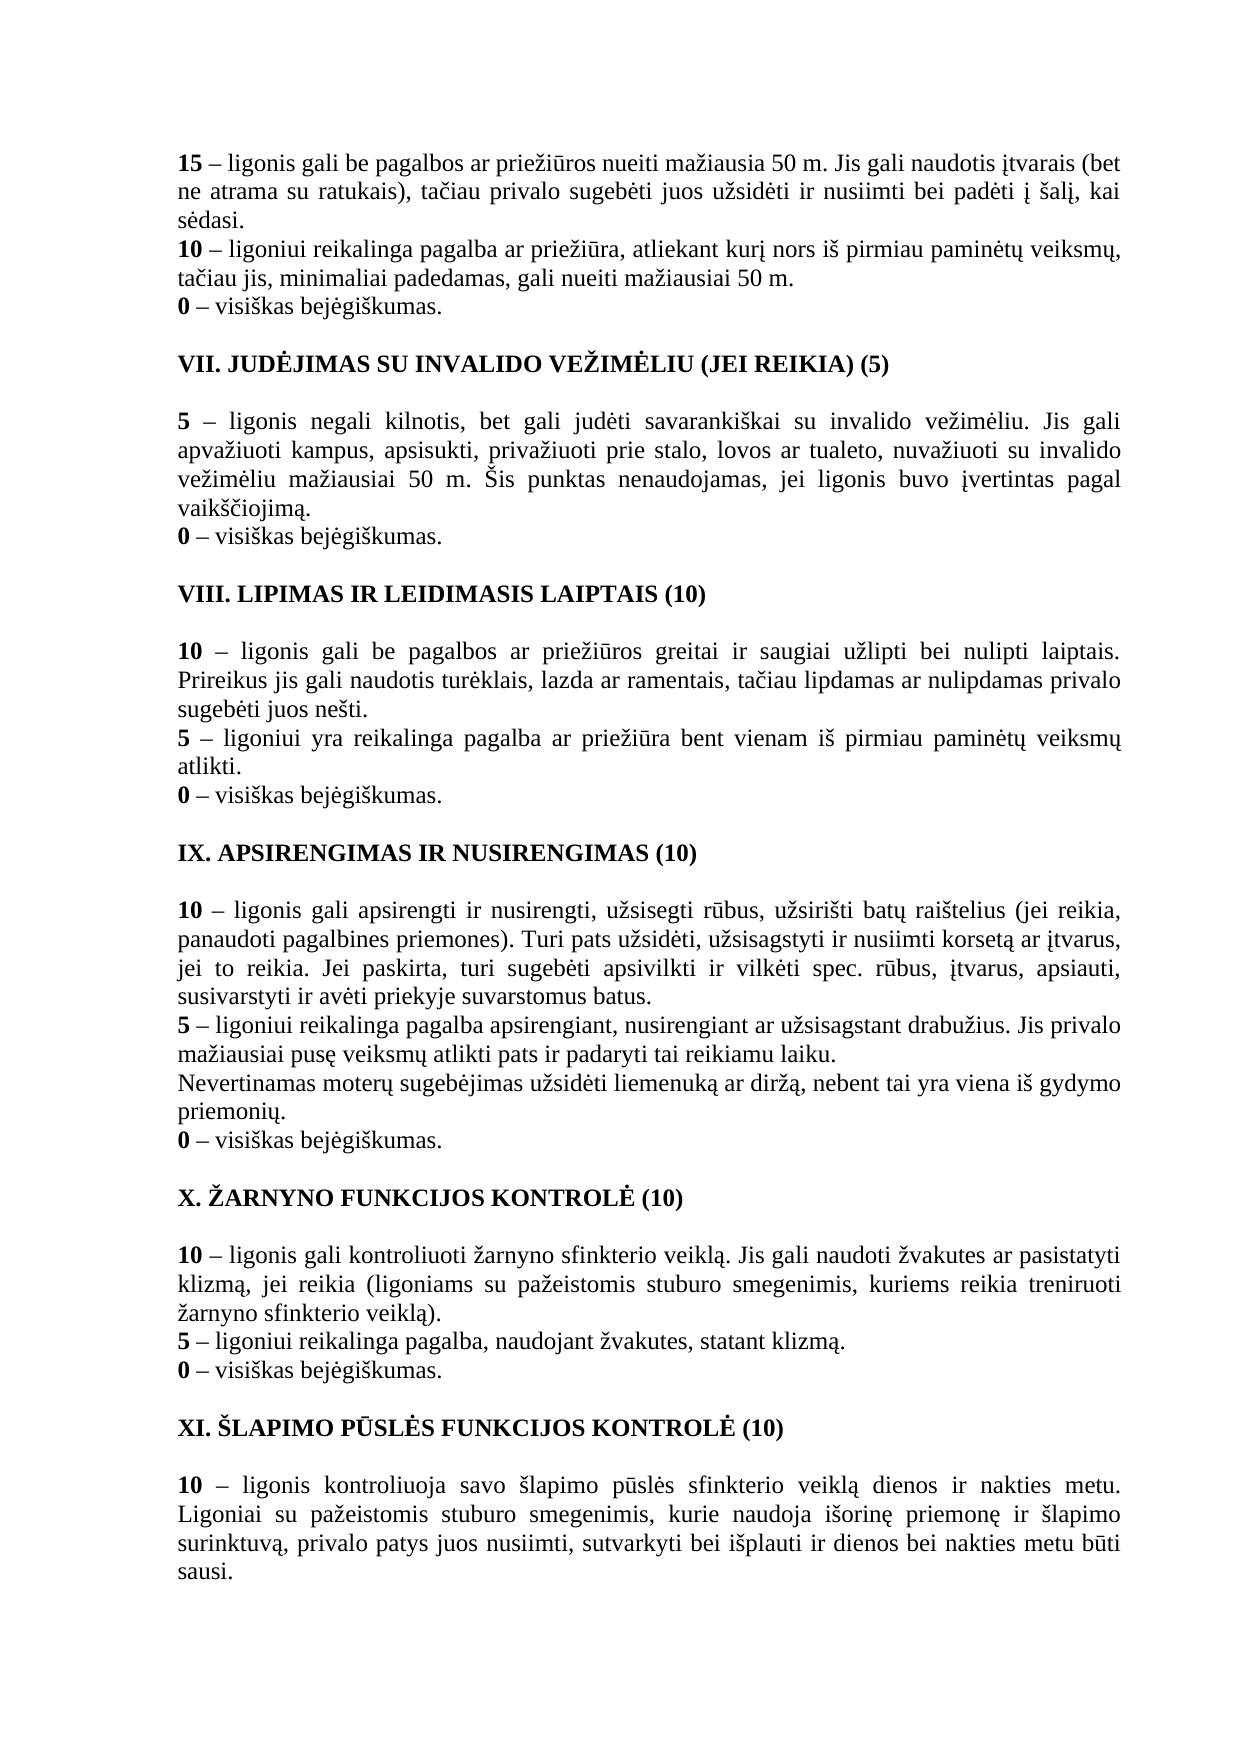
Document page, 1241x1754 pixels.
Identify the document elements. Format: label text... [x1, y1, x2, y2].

text VIII. LIPIMAS IR LEIDIMASIS LAIPTAIS (10) [177, 579, 1122, 608]
text 5 – ligoniui reikalinga pagalba apsirengiant, nusirengiant ar užsisagstant drabužius. Jis privalo mažiausiai pusę veiksmų atlikti pats ir padaryti tai reikiamu laiku. [177, 1010, 1122, 1068]
text 10 – ligonis gali apsirengti ir nusirengti, užsisegti rūbus, užsirišti batų raištelius (jei reikia, panaudoti pagalbines priemones). Turi pats užsidėti, užsisagstyti ir nusiimti korsetą ar įtvarus, jei to reikia. Jei paskirta, turi sugebėti apsivilkti ir vilkėti spec. rūbus, įtvarus, apsiauti, susivarstyti ir avėti priekyje suvarstomus batus. [177, 895, 1122, 1010]
text 10 – ligonis kontroliuoja savo šlapimo pūslės sfinkterio veiklą dienos ir nakties metu. Ligoniai su pažeistomis stuburo smegenimis, kurie naudoja išorinę priemonę ir šlapimo surinktuvą, privalo patys juos nusiimti, sutvarkyti bei išplauti ir dienos bei nakties metu būti sausi. [177, 1470, 1122, 1585]
text 15 – ligonis gali be pagalbos ar priežiūros nueiti mažiausia 50 m. Jis gali naudotis įtvarais (bet ne atrama su ratukais), tačiau privalo sugebėti juos užsidėti ir nusiimti bei padėti į šalį, kai sėdasi. [177, 148, 1122, 234]
text 10 – ligonis gali kontroliuoti žarnyno sfinkterio veiklą. Jis gali naudoti žvakutes ar pasistatyti klizmą, jei reikia (ligoniams su pažeistomis stuburo smegenimis, kuriems reikia treniruoti žarnyno sfinkterio veiklą). [177, 1240, 1122, 1326]
text X. ŽARNYNO FUNKCIJOS KONTROLĖ (10) [177, 1183, 1122, 1211]
text IX. APSIRENGIMAS IR NUSIRENGIMAS (10) [177, 838, 1122, 866]
text 0 – visiškas bejėgiškumas. [177, 780, 1122, 809]
text 10 – ligonis gali be pagalbos ar priežiūros greitai ir saugiai užlipti bei nulipti laiptais. Prireikus jis gali naudotis turėklais, lazda ar ramentais, tačiau lipdamas ar nulipdamas privalo sugebėti juos nešti. [177, 636, 1122, 723]
text 0 – visiškas bejėgiškumas. [177, 1125, 1122, 1154]
text Nevertinamas moterų sugebėjimas užsidėti liemenuką ar diržą, nebent tai yra viena iš gydymo priemonių. [177, 1068, 1122, 1125]
text XI. ŠLAPIMO PŪSLĖS FUNKCIJOS KONTROLĖ (10) [177, 1413, 1122, 1441]
text 0 – visiškas bejėgiškumas. [177, 521, 1122, 550]
text 5 – ligoniui reikalinga pagalba, naudojant žvakutes, statant klizmą. [177, 1326, 1122, 1355]
text 5 – ligoniui yra reikalinga pagalba ar priežiūra bent vienam iš pirmiau paminėtų veiksmų atlikti. [177, 723, 1122, 780]
text 0 – visiškas bejėgiškumas. [177, 1355, 1122, 1384]
text 0 – visiškas bejėgiškumas. [177, 291, 1122, 320]
text 10 – ligoniui reikalinga pagalba ar priežiūra, atliekant kurį nors iš pirmiau paminėtų veiksmų, tačiau jis, minimaliai padedamas, gali nueiti mažiausiai 50 m. [177, 234, 1122, 291]
text 5 – ligonis negali kilnotis, bet gali judėti savarankiškai su invalido vežimėliu. Jis gali apvažiuoti kampus, apsisukti, privažiuoti prie stalo, lovos ar tualeto, nuvažiuoti su invalido vežimėliu mažiausiai 50 m. Šis punktas nenaudojamas, jei ligonis buvo įvertintas pagal vaikščiojimą. [177, 406, 1122, 521]
text VII. JUDĖJIMAS SU INVALIDO VEŽIMĖLIU (JEI REIKIA) (5) [177, 349, 1122, 378]
